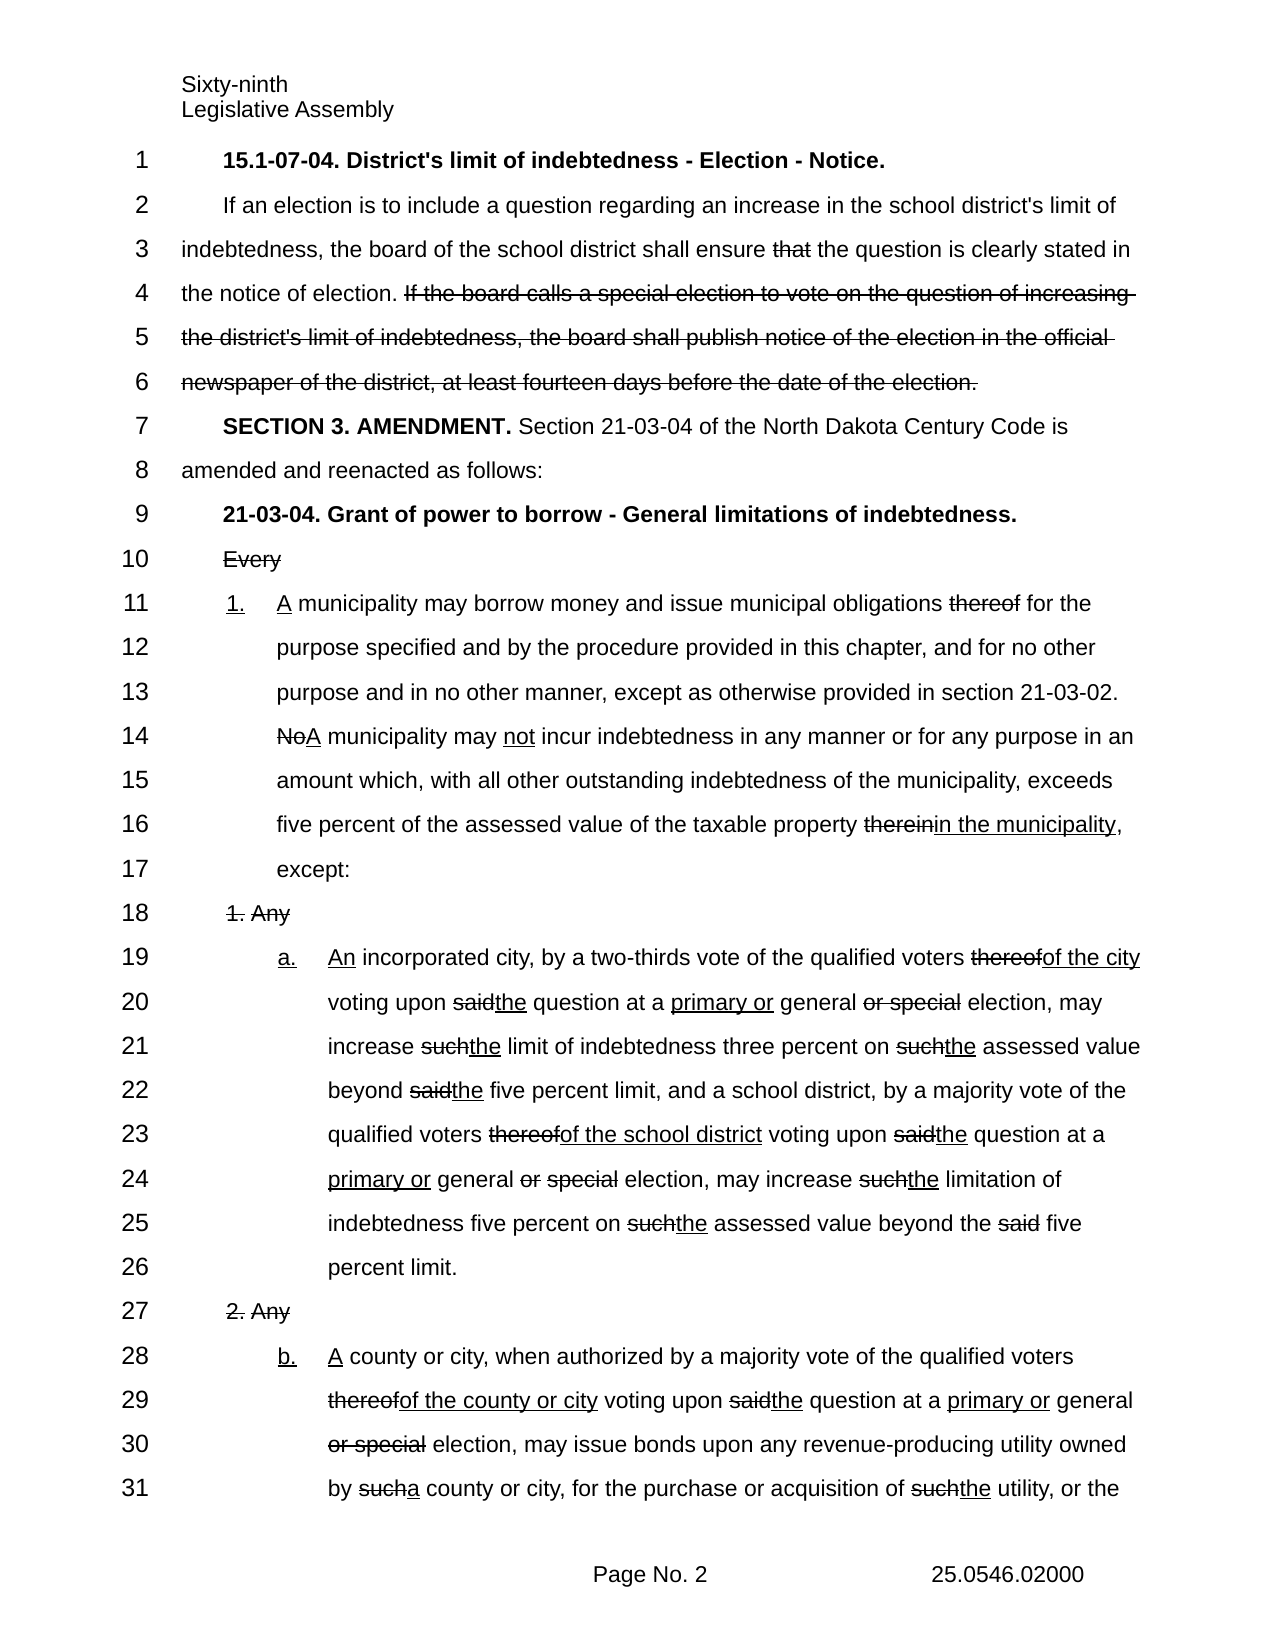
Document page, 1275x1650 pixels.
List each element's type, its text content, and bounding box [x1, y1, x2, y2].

text b. A county or city, when authorized by a majority vote of the qualified voters thereofof the county or city voting upon saidthe question at a primary or general or special election, may issue bonds upon any revenue‑producing utility owned by sucha county or city, for the purchase or acquisition of suchthe utility, or the [181, 1329, 1154, 1506]
text 2. Any [181, 1284, 1154, 1329]
text If an election is to include a question regarding an increase in the school district's limit of indebtedness, the board of the school district shall ensure that the question is clearly stated in the notice of election. If the board calls a special election to vote on the question of increasing the district's limit of indebtedness, the board shall publish notice of the election in the official newspaper of the district, at least fourteen days before the date of the election. [181, 178, 1154, 399]
text SECTION 3. AMENDMENT. Section 21‑03‑04 of the North Dakota Century Code is amended and reenacted as follows: [181, 399, 1154, 487]
text Every [181, 532, 1154, 576]
subtitle 15.1‑07‑04. District's limit of indebtedness ‑ Election ‑ Notice. [181, 133, 1154, 178]
text 1. Any [181, 886, 1154, 930]
subtitle 21‑03‑04. Grant of power to borrow ‑ General limitations of indebtedness. [181, 487, 1154, 532]
text 1. A municipality may borrow money and issue municipal obligations thereof for the purpose specified and by the procedure provided in this chapter, and for no other purpose and in no other manner, except as otherwise provided in section 21‑03‑02. NoA municipality may not incur indebtedness in any manner or for any purpose in an amount which, with all other outstanding indebtedness of the municipality, exceeds five percent of the assessed value of the taxable property thereinin the municipality, except: [181, 576, 1154, 886]
text a. An incorporated city, by a two‑thirds vote of the qualified voters thereofof the city voting upon saidthe question at a primary or general or special election, may increase suchthe limit of indebtedness three percent on suchthe assessed value beyond saidthe five percent limit, and a school district, by a majority vote of the qualified voters thereofof the school district voting upon saidthe question at a primary or general or special election, may increase suchthe limitation of indebtedness five percent on suchthe assessed value beyond the said five percent limit. [181, 930, 1154, 1284]
